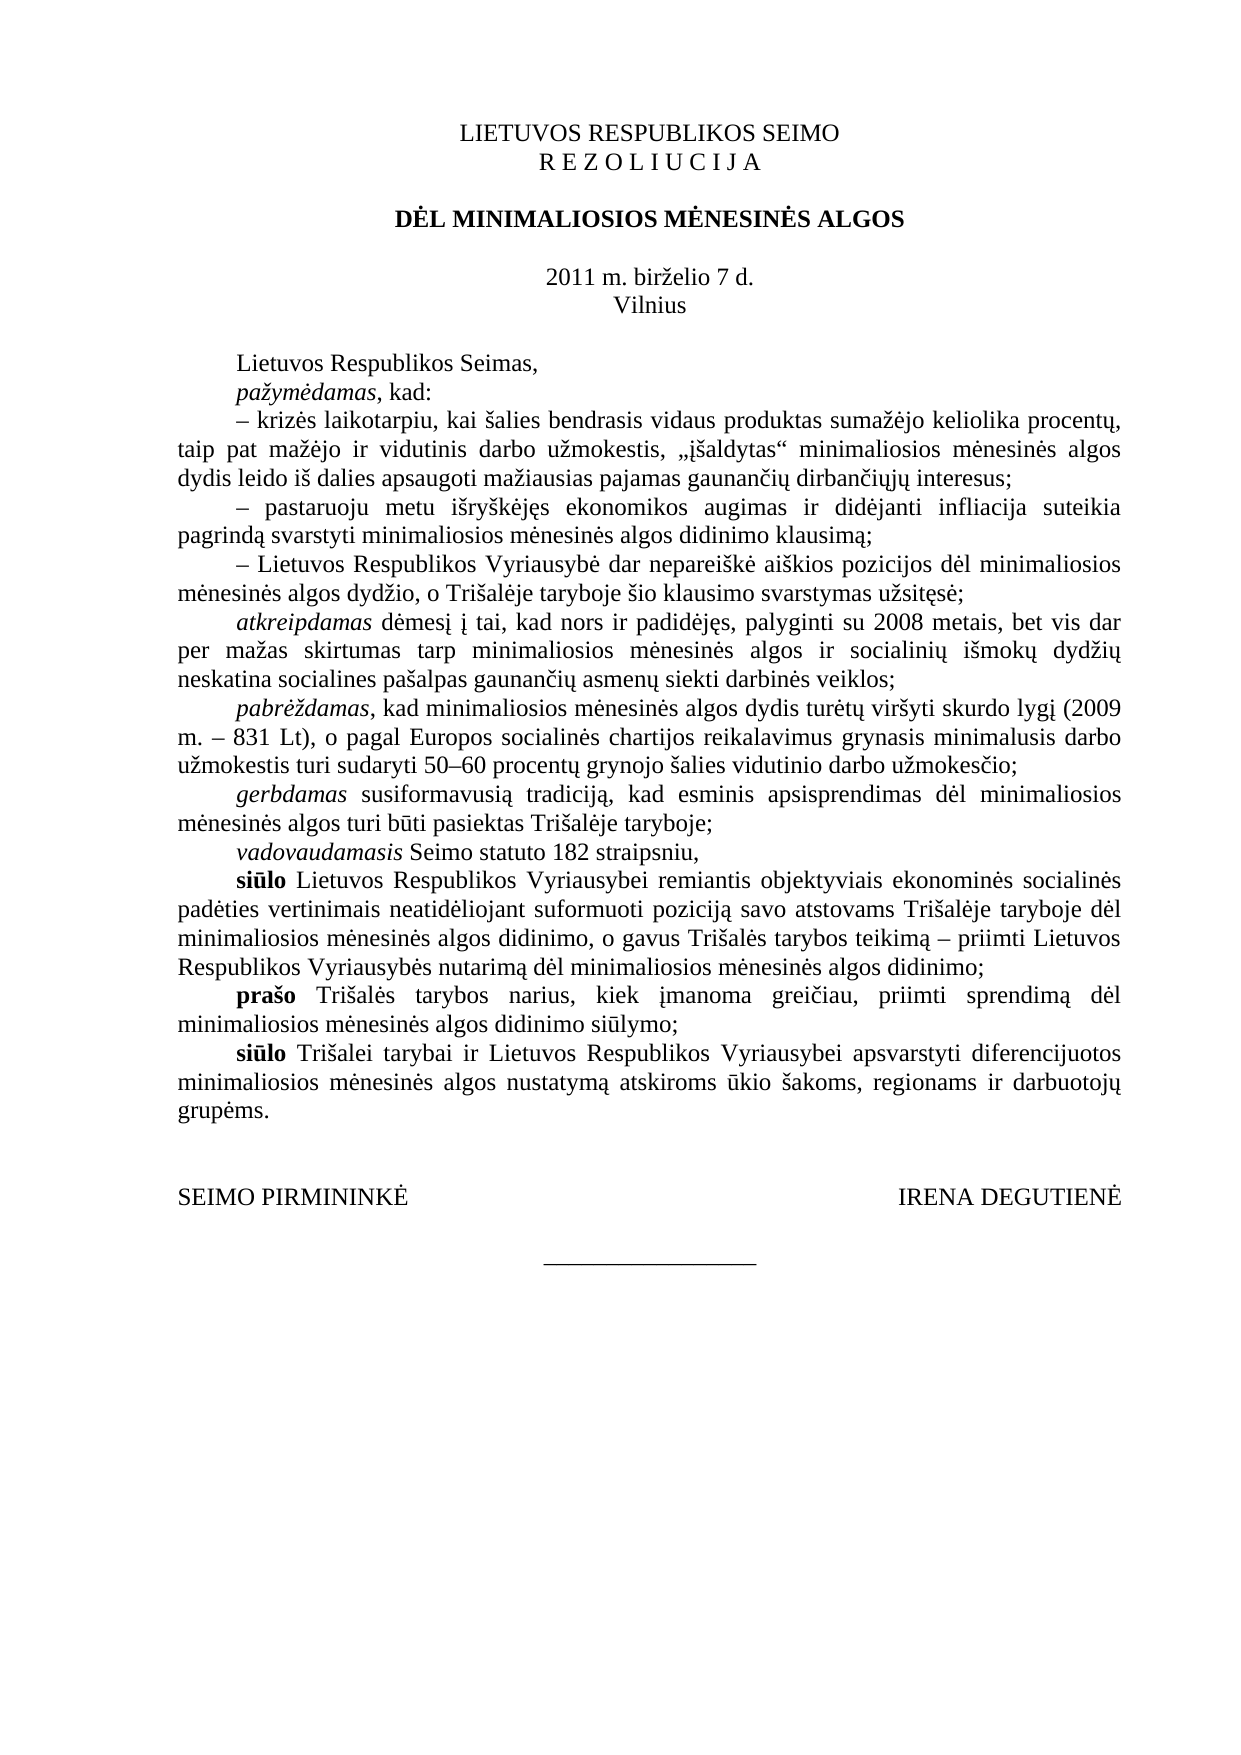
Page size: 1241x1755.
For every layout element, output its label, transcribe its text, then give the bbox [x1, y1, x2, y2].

text siūlo Trišalei tarybai ir Lietuvos Respublikos Vyriausybei apsvarstyti diferencijuotos minimaliosios mėnesinės algos nustatymą atskiroms ūkio šakoms, regionams ir darbuotojų grupėms. [177, 1038, 1122, 1124]
text pažymėdamas, kad: [177, 377, 1122, 406]
text LIETUVOS RESPUBLIKOS SEIMO [177, 118, 1122, 147]
text – Lietuvos Respublikos Vyriausybė dar nepareiškė aiškios pozicijos dėl minimaliosios mėnesinės algos dydžio, o Trišalėje taryboje šio klausimo svarstymas užsitęsė; [177, 549, 1122, 607]
text pabrėždamas, kad minimaliosios mėnesinės algos dydis turėtų viršyti skurdo lygį (2009 m. – 831 Lt), o pagal Europos socialinės chartijos reikalavimus grynasis minimalusis darbo užmokestis turi sudaryti 50–60 procentų grynojo šalies vidutinio darbo užmokesčio; [177, 693, 1122, 779]
text SEIMO PIRMININKĖ IRENA DEGUTIENĖ [177, 1182, 1122, 1211]
text vadovaudamasis Seimo statuto 182 straipsniu, [177, 837, 1122, 866]
text _________________ [177, 1239, 1122, 1268]
text Lietuvos Respublikos Seimas, [177, 348, 1122, 377]
text DĖL MINIMALIOSIOS MĖNESINĖS ALGOS [177, 204, 1122, 233]
text 2011 m. birželio 7 d. [177, 262, 1122, 291]
text – krizės laikotarpiu, kai šalies bendrasis vidaus produktas sumažėjo keliolika procentų, taip pat mažėjo ir vidutinis darbo užmokestis, „įšaldytas“ minimaliosios mėnesinės algos dydis leido iš dalies apsaugoti mažiausias pajamas gaunančių dirbančiųjų interesus; [177, 406, 1122, 492]
text R E Z O L I U C I J A [177, 147, 1122, 176]
text siūlo Lietuvos Respublikos Vyriausybei remiantis objektyviais ekonominės socialinės padėties vertinimais neatidėliojant suformuoti poziciją savo atstovams Trišalėje taryboje dėl minimaliosios mėnesinės algos didinimo, o gavus Trišalės tarybos teikimą – priimti Lietuvos Respublikos Vyriausybės nutarimą dėl minimaliosios mėnesinės algos didinimo; [177, 866, 1122, 981]
text Vilnius [177, 291, 1122, 319]
text atkreipdamas dėmesį į tai, kad nors ir padidėjęs, palyginti su 2008 metais, bet vis dar per mažas skirtumas tarp minimaliosios mėnesinės algos ir socialinių išmokų dydžių neskatina socialines pašalpas gaunančių asmenų siekti darbinės veiklos; [177, 607, 1122, 693]
text – pastaruoju metu išryškėjęs ekonomikos augimas ir didėjanti infliacija suteikia pagrindą svarstyti minimaliosios mėnesinės algos didinimo klausimą; [177, 492, 1122, 549]
text gerbdamas susiformavusią tradiciją, kad esminis apsisprendimas dėl minimaliosios mėnesinės algos turi būti pasiektas Trišalėje taryboje; [177, 779, 1122, 837]
text prašo Trišalės tarybos narius, kiek įmanoma greičiau, priimti sprendimą dėl minimaliosios mėnesinės algos didinimo siūlymo; [177, 981, 1122, 1038]
